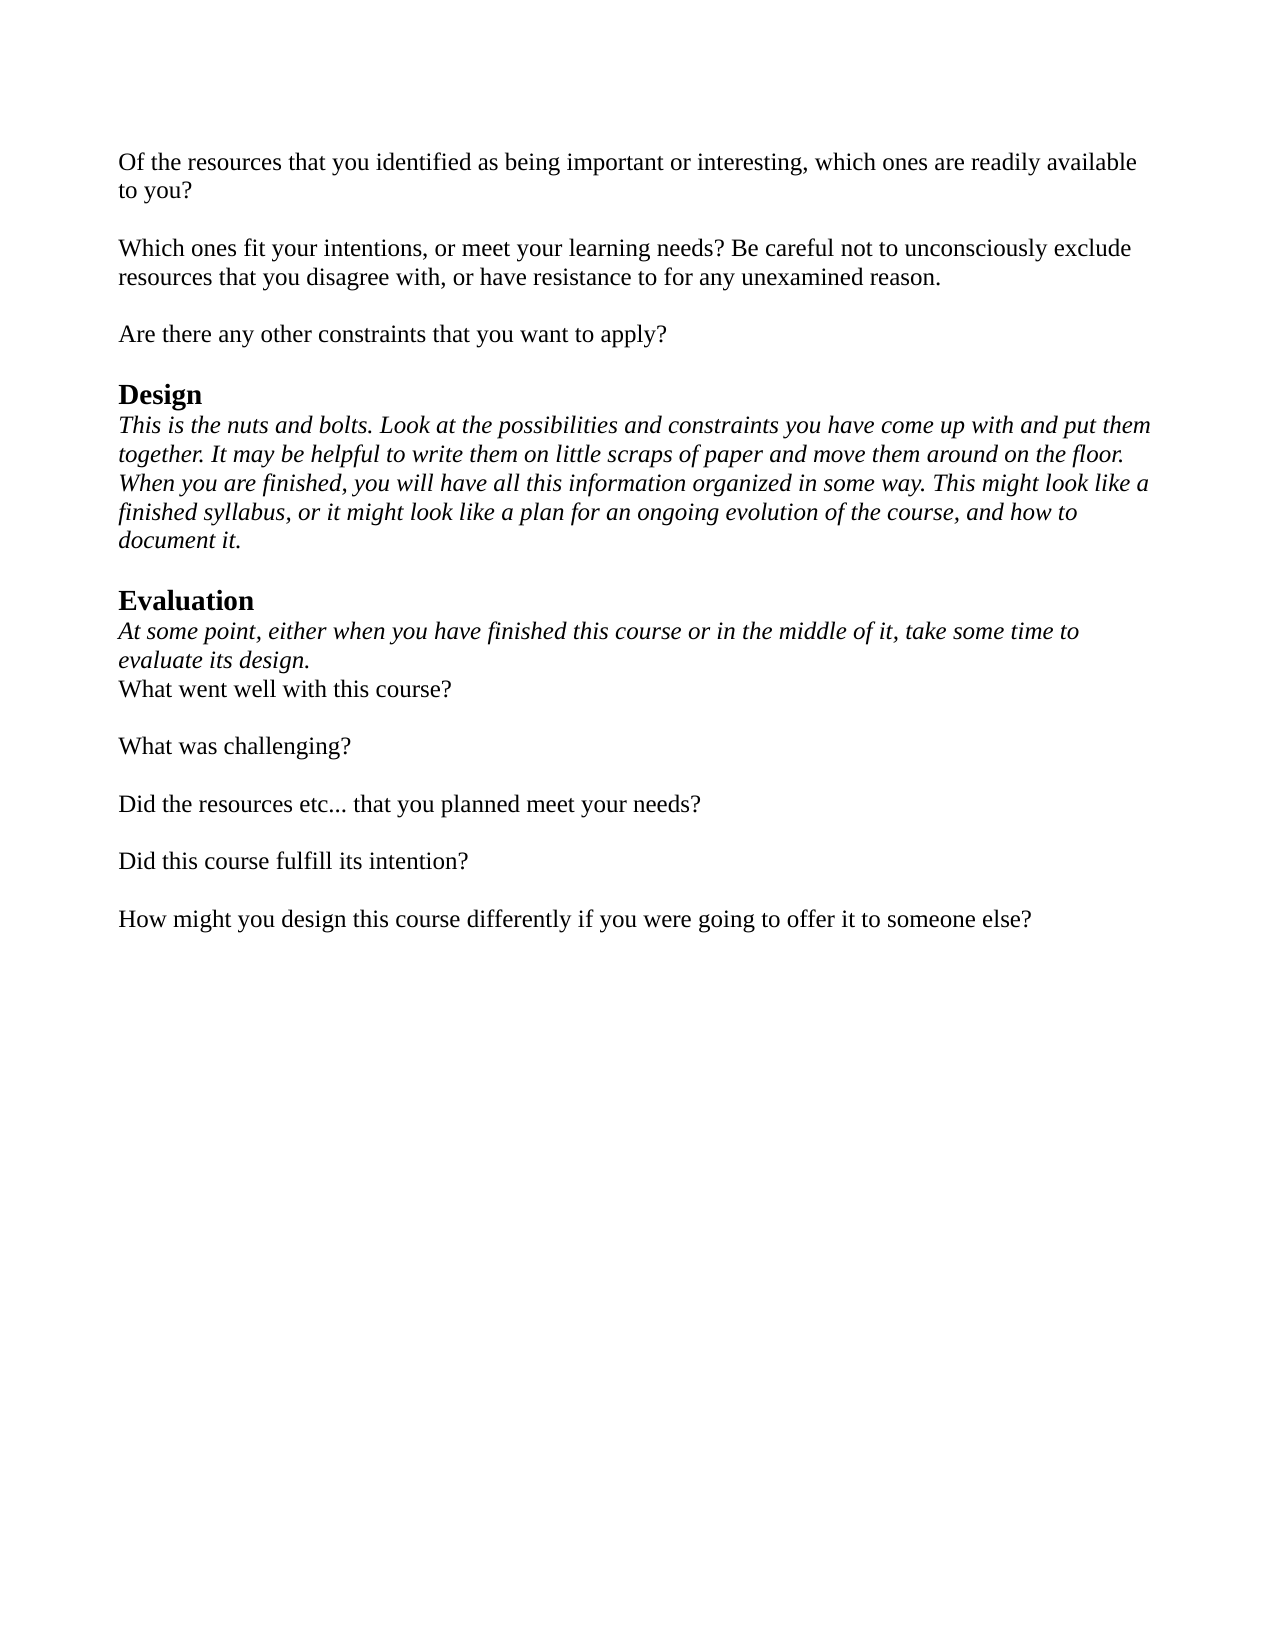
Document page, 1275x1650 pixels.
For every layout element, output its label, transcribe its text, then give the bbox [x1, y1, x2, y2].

text What was challenging? [118, 731, 1157, 760]
text Did the resources etc... that you planned meet your needs? [118, 789, 1157, 818]
text Design [118, 377, 1157, 410]
text This is the nuts and bolts. Look at the possibilities and constraints you have come up with and put them together. It may be helpful to write them on little scraps of paper and move them around on the floor. When you are finished, you will have all this information organized in some way. This might look like a finished syllabus, or it might look like a plan for an ongoing evolution of the course, and how to document it. [118, 410, 1157, 554]
text At some point, either when you have finished this course or in the middle of it, take some time to evaluate its design. [118, 616, 1157, 674]
text Did this course fulfill its intention? [118, 846, 1157, 875]
text Evaluation [118, 583, 1157, 616]
text Which ones fit your intentions, or meet your learning needs? Be careful not to unconsciously exclude resources that you disagree with, or have resistance to for any unexamined reason. [118, 233, 1157, 291]
text What went well with this course? [118, 674, 1157, 703]
text How might you design this course differently if you were going to offer it to someone else? [118, 904, 1157, 933]
text Of the resources that you identified as being important or interesting, which ones are readily available to you? [118, 147, 1157, 204]
text Are there any other constraints that you want to apply? [118, 319, 1157, 348]
